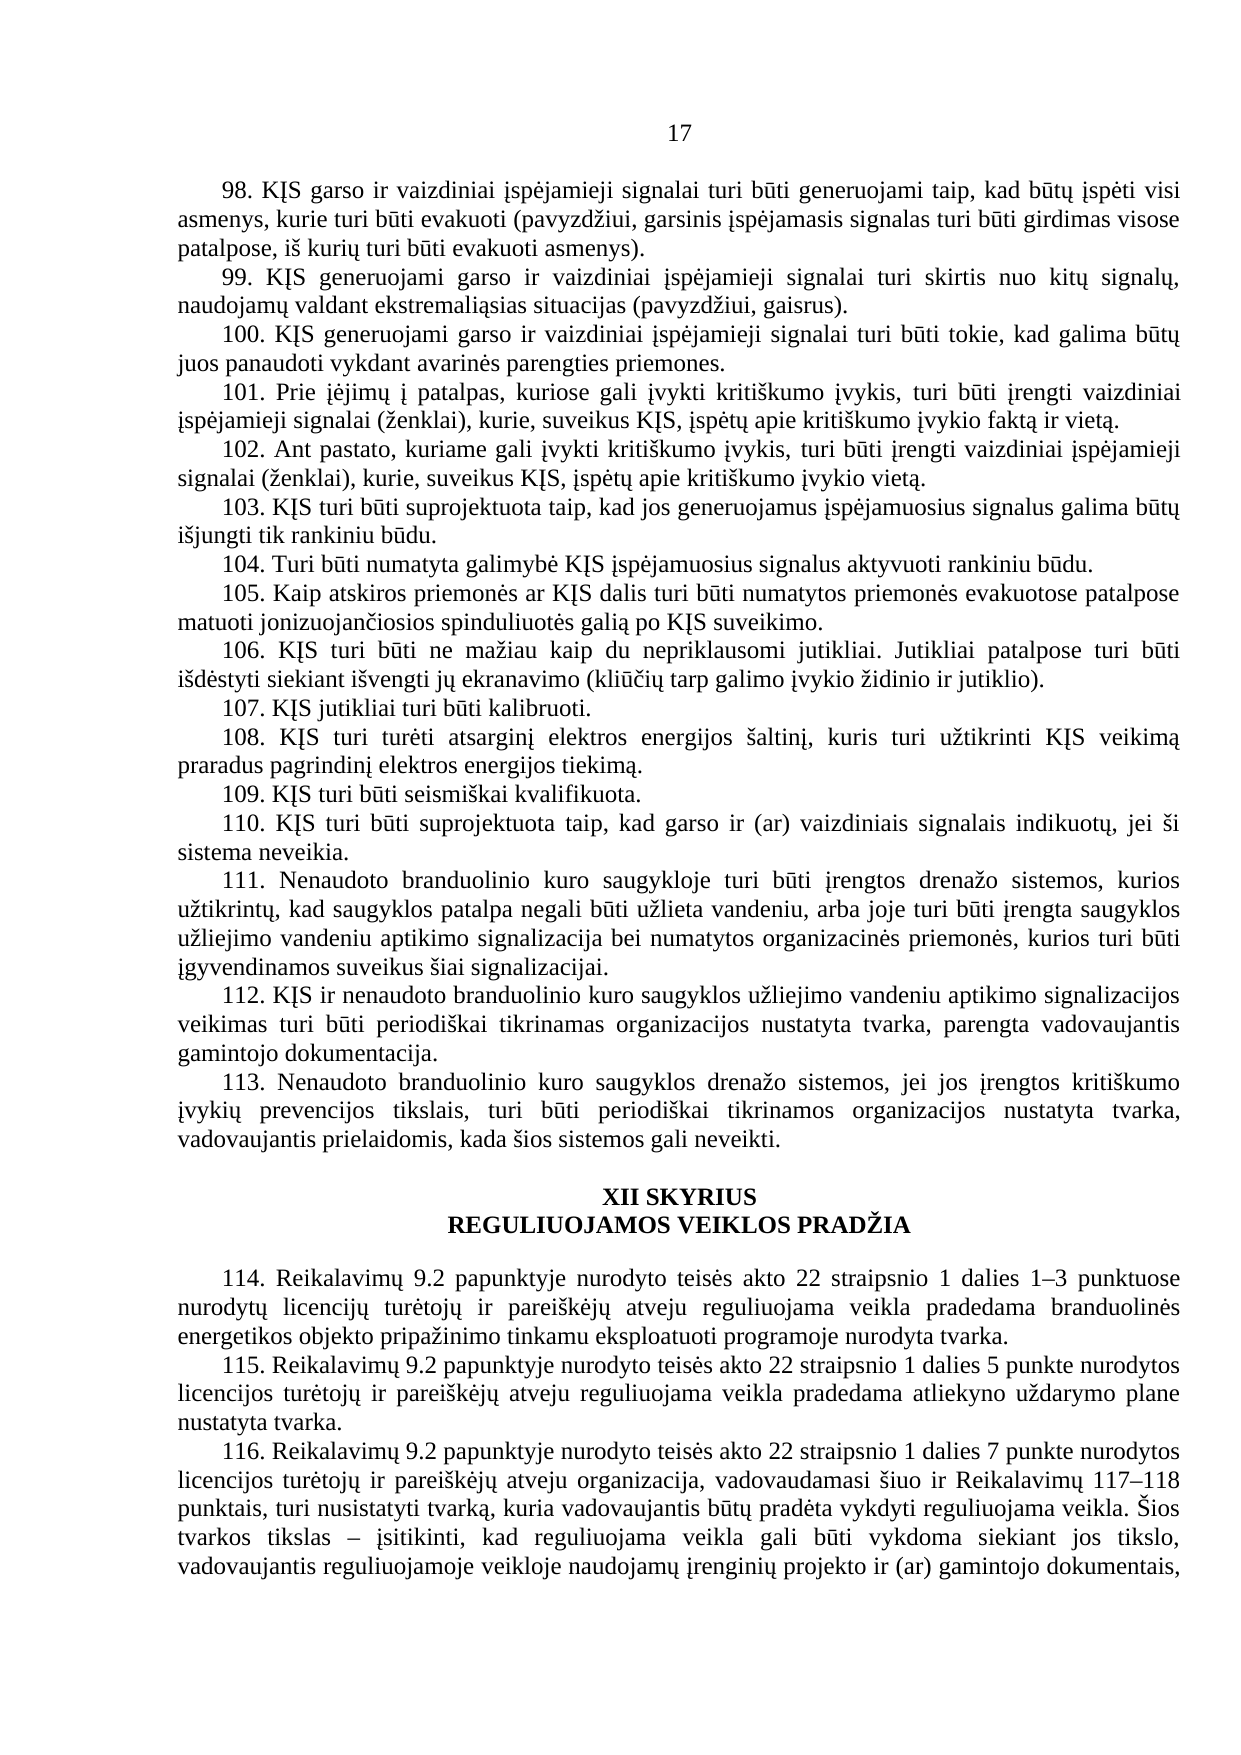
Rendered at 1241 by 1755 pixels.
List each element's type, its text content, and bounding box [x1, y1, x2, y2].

text 108. KĮS turi turėti atsarginį elektros energijos šaltinį, kuris turi užtikrinti KĮS veikimą praradus pagrindinį elektros energijos tiekimą. [177, 722, 1181, 779]
text 104. Turi būti numatyta galimybė KĮS įspėjamuosius signalus aktyvuoti rankiniu būdu. [177, 549, 1181, 578]
text 110. KĮS turi būti suprojektuota taip, kad garso ir (ar) vaizdiniais signalais indikuotų, jei ši sistema neveikia. [177, 808, 1181, 866]
text 99. KĮS generuojami garso ir vaizdiniai įspėjamieji signalai turi skirtis nuo kitų signalų, naudojamų valdant ekstremaliąsias situacijas (pavyzdžiui, gaisrus). [177, 262, 1181, 319]
text 102. Ant pastato, kuriame gali įvykti kritiškumo įvykis, turi būti įrengti vaizdiniai įspėjamieji signalai (ženklai), kurie, suveikus KĮS, įspėtų apie kritiškumo įvykio vietą. [177, 434, 1181, 492]
text 109. KĮS turi būti seismiškai kvalifikuota. [177, 779, 1181, 808]
text 105. Kaip atskiros priemonės ar KĮS dalis turi būti numatytos priemonės evakuotose patalpose matuoti jonizuojančiosios spinduliuotės galią po KĮS suveikimo. [177, 578, 1181, 636]
text 107. KĮS jutikliai turi būti kalibruoti. [177, 693, 1181, 722]
text 114. Reikalavimų 9.2 papunktyje nurodyto teisės akto 22 straipsnio 1 dalies 1–3 punktuose nurodytų licencijų turėtojų ir pareiškėjų atveju reguliuojama veikla pradedama branduolinės energetikos objekto pripažinimo tinkamu eksploatuoti programoje nurodyta tvarka. [177, 1263, 1181, 1350]
text 115. Reikalavimų 9.2 papunktyje nurodyto teisės akto 22 straipsnio 1 dalies 5 punkte nurodytos licencijos turėtojų ir pareiškėjų atveju reguliuojama veikla pradedama atliekyno uždarymo plane nustatyta tvarka. [177, 1350, 1181, 1436]
text 111. Nenaudoto branduolinio kuro saugykloje turi būti įrengtos drenažo sistemos, kurios užtikrintų, kad saugyklos patalpa negali būti užlieta vandeniu, arba joje turi būti įrengta saugyklos užliejimo vandeniu aptikimo signalizacija bei numatytos organizacinės priemonės, kurios turi būti įgyvendinamos suveikus šiai signalizacijai. [177, 866, 1181, 981]
text XII SKYRIUS [177, 1182, 1181, 1211]
text 113. Nenaudoto branduolinio kuro saugyklos drenažo sistemos, jei jos įrengtos kritiškumo įvykių prevencijos tikslais, turi būti periodiškai tikrinamos organizacijos nustatyta tvarka, vadovaujantis prielaidomis, kada šios sistemos gali neveikti. [177, 1067, 1181, 1153]
text 100. KĮS generuojami garso ir vaizdiniai įspėjamieji signalai turi būti tokie, kad galima būtų juos panaudoti vykdant avarinės parengties priemones. [177, 319, 1181, 377]
text 103. KĮS turi būti suprojektuota taip, kad jos generuojamus įspėjamuosius signalus galima būtų išjungti tik rankiniu būdu. [177, 492, 1181, 549]
text 106. KĮS turi būti ne mažiau kaip du nepriklausomi jutikliai. Jutikliai patalpose turi būti išdėstyti siekiant išvengti jų ekranavimo (kliūčių tarp galimo įvykio židinio ir jutiklio). [177, 636, 1181, 693]
text 101. Prie įėjimų į patalpas, kuriose gali įvykti kritiškumo įvykis, turi būti įrengti vaizdiniai įspėjamieji signalai (ženklai), kurie, suveikus KĮS, įspėtų apie kritiškumo įvykio faktą ir vietą. [177, 377, 1181, 434]
text REGULIUOJAMOS VEIKLOS PRADŽIA [177, 1211, 1181, 1239]
text 116. Reikalavimų 9.2 papunktyje nurodyto teisės akto 22 straipsnio 1 dalies 7 punkte nurodytos licencijos turėtojų ir pareiškėjų atveju organizacija, vadovaudamasi šiuo ir Reikalavimų 117–118 punktais, turi nusistatyti tvarką, kuria vadovaujantis būtų pradėta vykdyti reguliuojama veikla. Šios tvarkos tikslas – įsitikinti, kad reguliuojama veikla gali būti vykdoma siekiant jos tikslo, vadovaujantis reguliuojamoje veikloje naudojamų įrenginių projekto ir (ar) gamintojo dokumentais, [177, 1436, 1181, 1580]
text 98. KĮS garso ir vaizdiniai įspėjamieji signalai turi būti generuojami taip, kad būtų įspėti visi asmenys, kurie turi būti evakuoti (pavyzdžiui, garsinis įspėjamasis signalas turi būti girdimas visose patalpose, iš kurių turi būti evakuoti asmenys). [177, 176, 1181, 262]
text 112. KĮS ir nenaudoto branduolinio kuro saugyklos užliejimo vandeniu aptikimo signalizacijos veikimas turi būti periodiškai tikrinamas organizacijos nustatyta tvarka, parengta vadovaujantis gamintojo dokumentacija. [177, 981, 1181, 1067]
